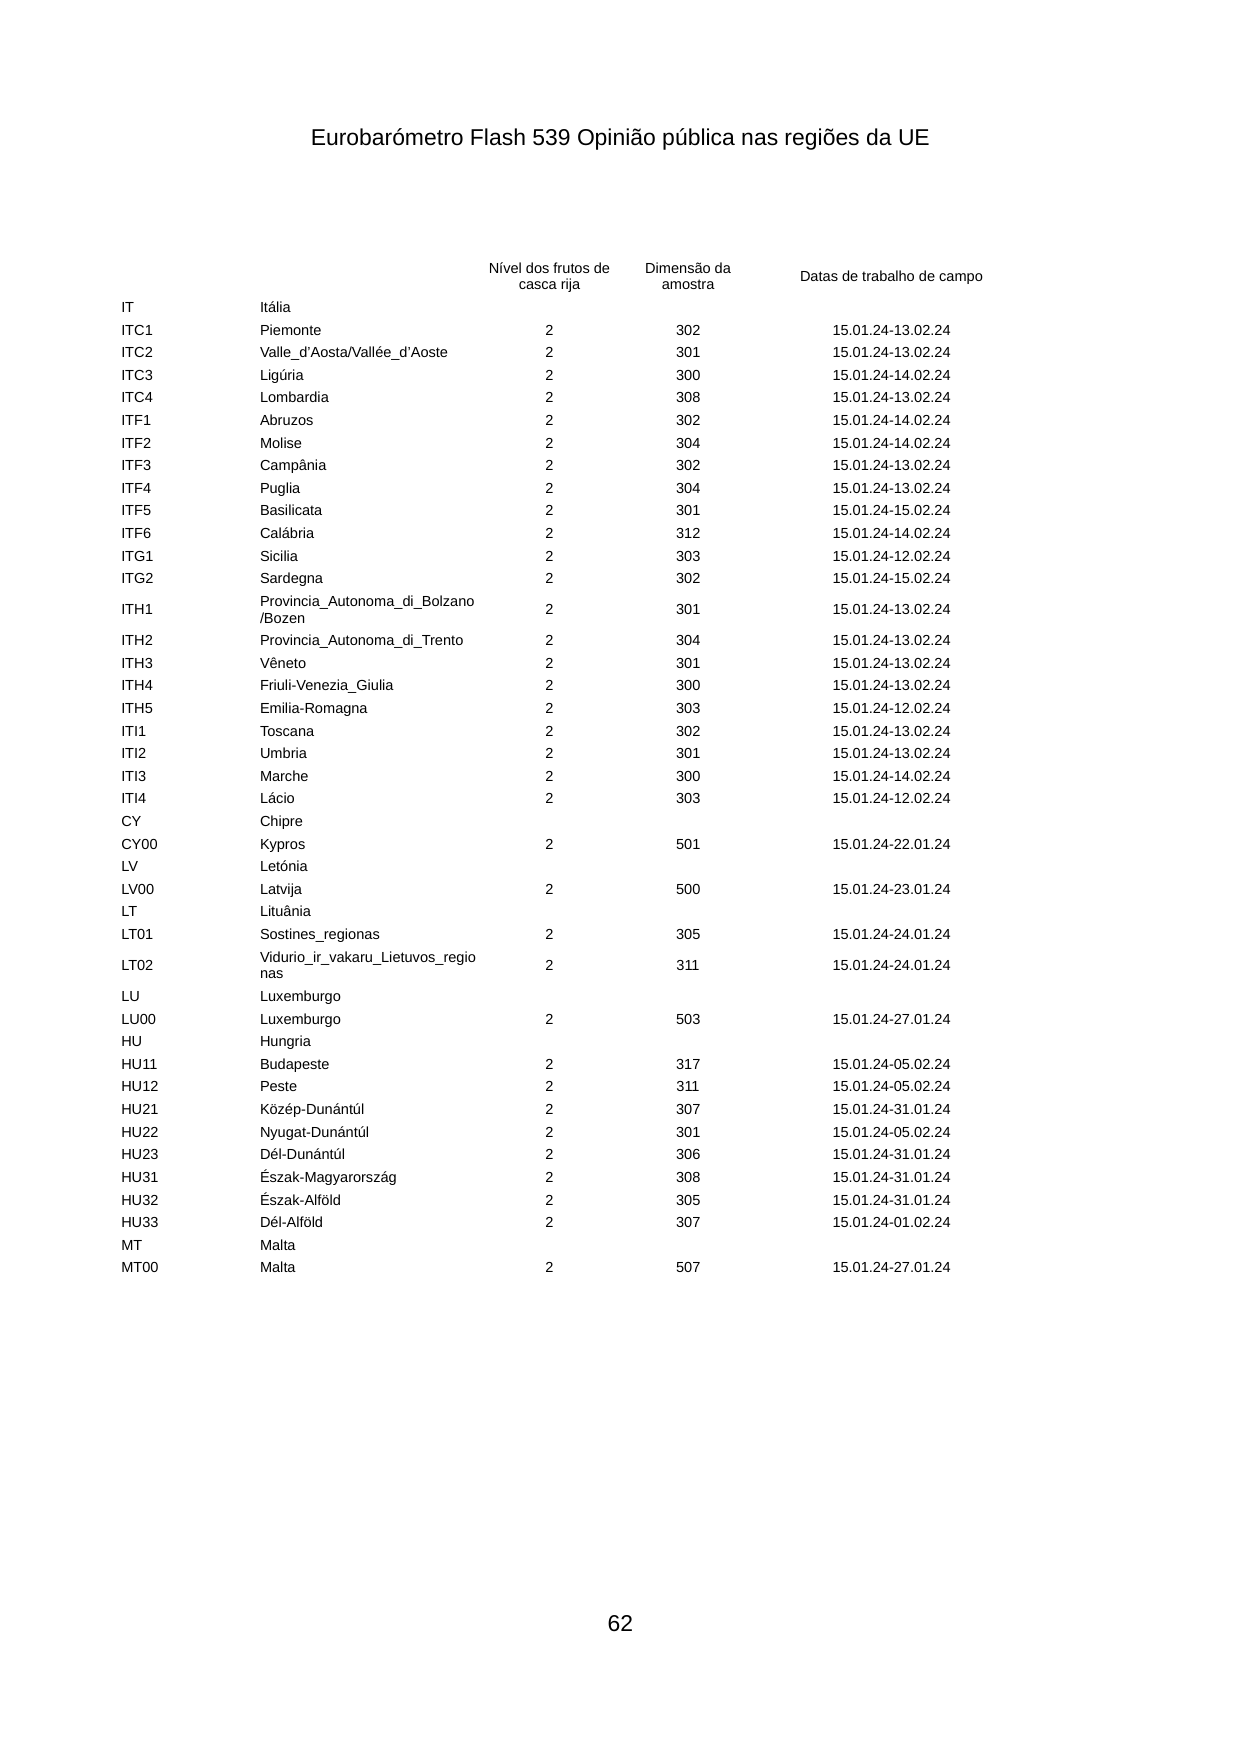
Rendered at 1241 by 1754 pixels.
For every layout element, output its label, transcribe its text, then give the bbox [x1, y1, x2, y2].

table_cell 500 [619, 878, 757, 900]
table_cell Basilicata [257, 499, 480, 522]
table_cell Sicilia [257, 544, 480, 567]
table_cell 15.01.24-27.01.24 [757, 1008, 1026, 1030]
table_cell HU12 [118, 1075, 257, 1098]
table_cell ITF2 [118, 431, 257, 454]
table_cell 15.01.24-13.02.24 [757, 590, 1026, 629]
table_cell HU23 [118, 1143, 257, 1166]
table_cell 503 [619, 1008, 757, 1030]
table_cell Dél-Dunántúl [257, 1143, 480, 1166]
table_cell Észak-Magyarország [257, 1166, 480, 1188]
table_cell 15.01.24-13.02.24 [757, 742, 1026, 764]
table_cell Chipre [257, 810, 480, 832]
table_cell Emilia-Romagna [257, 697, 480, 719]
table_cell 307 [619, 1098, 757, 1120]
table_cell Marche [257, 765, 480, 787]
table_cell 2 [480, 742, 618, 764]
table_cell 15.01.24-05.02.24 [757, 1120, 1026, 1143]
table_cell [480, 900, 618, 923]
table_cell [619, 900, 757, 923]
table_cell 15.01.24-12.02.24 [757, 697, 1026, 719]
table_cell [619, 855, 757, 878]
table_cell ITI2 [118, 742, 257, 764]
table_cell [480, 1234, 618, 1256]
table_cell 2 [480, 1053, 618, 1075]
table_cell [757, 810, 1026, 832]
table_cell IT [118, 296, 257, 318]
table_cell [757, 1030, 1026, 1053]
table_cell [480, 855, 618, 878]
table_cell 2 [480, 567, 618, 589]
table_cell [480, 296, 618, 318]
table_cell 300 [619, 674, 757, 697]
table_cell 2 [480, 765, 618, 787]
table_cell ITI3 [118, 765, 257, 787]
table_cell 15.01.24-12.02.24 [757, 787, 1026, 810]
table_cell 15.01.24-13.02.24 [757, 629, 1026, 652]
table_cell Vêneto [257, 652, 480, 674]
table_cell 2 [480, 1166, 618, 1188]
table_cell Sardegna [257, 567, 480, 589]
table_cell 300 [619, 364, 757, 386]
table_cell 2 [480, 477, 618, 499]
table_cell ITF3 [118, 454, 257, 477]
table_header [257, 256, 480, 296]
table_cell Calábria [257, 522, 480, 544]
table_cell [480, 810, 618, 832]
table_cell 2 [480, 878, 618, 900]
table_cell Letónia [257, 855, 480, 878]
table_cell 301 [619, 1120, 757, 1143]
table_cell ITC2 [118, 341, 257, 363]
table_cell [757, 296, 1026, 318]
table_cell 303 [619, 787, 757, 810]
table_cell 2 [480, 1008, 618, 1030]
table_cell [480, 985, 618, 1007]
table_cell 15.01.24-14.02.24 [757, 431, 1026, 454]
table_cell 15.01.24-14.02.24 [757, 522, 1026, 544]
table_cell [757, 985, 1026, 1007]
table_cell HU32 [118, 1188, 257, 1211]
table_cell Campânia [257, 454, 480, 477]
table_cell 15.01.24-23.01.24 [757, 878, 1026, 900]
table_cell 15.01.24-01.02.24 [757, 1211, 1026, 1233]
table_cell 2 [480, 499, 618, 522]
table_cell LT01 [118, 923, 257, 945]
table_cell 15.01.24-15.02.24 [757, 499, 1026, 522]
table_cell 2 [480, 341, 618, 363]
table_cell 303 [619, 697, 757, 719]
table_cell 2 [480, 652, 618, 674]
table_cell Umbria [257, 742, 480, 764]
table_cell 2 [480, 364, 618, 386]
table_cell ITH5 [118, 697, 257, 719]
table_cell Nyugat-Dunántúl [257, 1120, 480, 1143]
table_cell Toscana [257, 719, 480, 742]
table_cell 304 [619, 477, 757, 499]
table_cell 2 [480, 674, 618, 697]
table_cell 15.01.24-13.02.24 [757, 454, 1026, 477]
table_cell ITF6 [118, 522, 257, 544]
table_cell ITG2 [118, 567, 257, 589]
table_cell [757, 900, 1026, 923]
table_cell ITF4 [118, 477, 257, 499]
table_cell [757, 855, 1026, 878]
table_cell Itália [257, 296, 480, 318]
table_cell Malta [257, 1234, 480, 1256]
table_cell 301 [619, 499, 757, 522]
table_cell 15.01.24-27.01.24 [757, 1256, 1026, 1279]
table_cell 15.01.24-14.02.24 [757, 409, 1026, 431]
table_cell 15.01.24-13.02.24 [757, 477, 1026, 499]
table_cell [619, 1234, 757, 1256]
table_cell 317 [619, 1053, 757, 1075]
table_cell 306 [619, 1143, 757, 1166]
table_cell 2 [480, 1188, 618, 1211]
table_cell MT00 [118, 1256, 257, 1279]
table_cell Sostines_regionas [257, 923, 480, 945]
table_cell [619, 1030, 757, 1053]
table_cell 15.01.24-13.02.24 [757, 652, 1026, 674]
table_cell [757, 1234, 1026, 1256]
table_cell MT [118, 1234, 257, 1256]
table_header [118, 256, 257, 296]
table_cell 15.01.24-31.01.24 [757, 1166, 1026, 1188]
table_cell ITG1 [118, 544, 257, 567]
table_cell 2 [480, 1098, 618, 1120]
table_cell LT [118, 900, 257, 923]
table_cell 15.01.24-22.01.24 [757, 833, 1026, 855]
table_cell 15.01.24-13.02.24 [757, 386, 1026, 409]
table_cell 302 [619, 409, 757, 431]
table_cell 2 [480, 787, 618, 810]
table_cell 2 [480, 833, 618, 855]
table_cell 301 [619, 590, 757, 629]
table_cell Latvija [257, 878, 480, 900]
table_cell 15.01.24-05.02.24 [757, 1053, 1026, 1075]
table_cell 301 [619, 742, 757, 764]
table_cell HU22 [118, 1120, 257, 1143]
table_cell HU [118, 1030, 257, 1053]
table_cell [619, 985, 757, 1007]
table_cell CY00 [118, 833, 257, 855]
table_cell 301 [619, 341, 757, 363]
table_cell 2 [480, 697, 618, 719]
table_cell CY [118, 810, 257, 832]
table_cell 15.01.24-13.02.24 [757, 341, 1026, 363]
table_cell 15.01.24-31.01.24 [757, 1188, 1026, 1211]
table_cell 2 [480, 431, 618, 454]
table_cell 2 [480, 945, 618, 985]
table_cell LV00 [118, 878, 257, 900]
table_cell [619, 810, 757, 832]
table_cell Lácio [257, 787, 480, 810]
table_cell 15.01.24-05.02.24 [757, 1075, 1026, 1098]
table_cell HU33 [118, 1211, 257, 1233]
table_cell ITF1 [118, 409, 257, 431]
table_cell Ligúria [257, 364, 480, 386]
table_cell Budapeste [257, 1053, 480, 1075]
table_cell 2 [480, 1256, 618, 1279]
table_cell 15.01.24-31.01.24 [757, 1143, 1026, 1166]
table_header Dimensão da amostra [619, 256, 757, 296]
table_cell 2 [480, 1211, 618, 1233]
table_cell ITH2 [118, 629, 257, 652]
table_cell 305 [619, 923, 757, 945]
table_cell 304 [619, 431, 757, 454]
table_cell 15.01.24-13.02.24 [757, 674, 1026, 697]
table_cell 307 [619, 1211, 757, 1233]
table_cell Luxemburgo [257, 1008, 480, 1030]
table_cell 311 [619, 1075, 757, 1098]
table_cell 2 [480, 629, 618, 652]
table_cell Provincia_Autonoma_di_Bolzano/Bozen [257, 590, 480, 629]
table_cell ITF5 [118, 499, 257, 522]
table_cell Peste [257, 1075, 480, 1098]
table_cell 15.01.24-13.02.24 [757, 719, 1026, 742]
table_cell 15.01.24-12.02.24 [757, 544, 1026, 567]
table_cell 311 [619, 945, 757, 985]
table_cell 15.01.24-13.02.24 [757, 318, 1026, 341]
table_cell [480, 1030, 618, 1053]
table_cell 2 [480, 318, 618, 341]
table_cell ITI1 [118, 719, 257, 742]
table_cell HU11 [118, 1053, 257, 1075]
table_cell 2 [480, 1075, 618, 1098]
table_cell LU [118, 985, 257, 1007]
table_cell 2 [480, 386, 618, 409]
table_cell 305 [619, 1188, 757, 1211]
table_cell Malta [257, 1256, 480, 1279]
table_cell 15.01.24-24.01.24 [757, 945, 1026, 985]
table_cell 2 [480, 1120, 618, 1143]
table_cell LV [118, 855, 257, 878]
table_cell Hungria [257, 1030, 480, 1053]
table_cell 15.01.24-24.01.24 [757, 923, 1026, 945]
table_cell ITC4 [118, 386, 257, 409]
table_cell 303 [619, 544, 757, 567]
table_cell 308 [619, 386, 757, 409]
table_cell Kypros [257, 833, 480, 855]
table_cell Piemonte [257, 318, 480, 341]
table_cell ITH4 [118, 674, 257, 697]
table_cell HU21 [118, 1098, 257, 1120]
table_cell ITH1 [118, 590, 257, 629]
table_cell 15.01.24-31.01.24 [757, 1098, 1026, 1120]
table_cell 2 [480, 544, 618, 567]
table_cell Luxemburgo [257, 985, 480, 1007]
table_cell 2 [480, 454, 618, 477]
table_header Nível dos frutos de casca rija [480, 256, 618, 296]
table_cell Valle_d’Aosta/Vallée_d’Aoste [257, 341, 480, 363]
table_cell 2 [480, 522, 618, 544]
table_cell 302 [619, 318, 757, 341]
table_cell 2 [480, 590, 618, 629]
table_cell 301 [619, 652, 757, 674]
table_cell 15.01.24-15.02.24 [757, 567, 1026, 589]
table_cell LU00 [118, 1008, 257, 1030]
table_cell 308 [619, 1166, 757, 1188]
table_cell 15.01.24-14.02.24 [757, 364, 1026, 386]
table_cell Közép-Dunántúl [257, 1098, 480, 1120]
table_cell 2 [480, 409, 618, 431]
table_cell Észak-Alföld [257, 1188, 480, 1211]
table_cell 302 [619, 454, 757, 477]
table_cell [619, 296, 757, 318]
table_cell ITH3 [118, 652, 257, 674]
table_cell 501 [619, 833, 757, 855]
table_cell Dél-Alföld [257, 1211, 480, 1233]
table_cell Vidurio_ir_vakaru_Lietuvos_regionas [257, 945, 480, 985]
table_cell 2 [480, 923, 618, 945]
table_cell 2 [480, 1143, 618, 1166]
table_cell HU31 [118, 1166, 257, 1188]
table_cell Puglia [257, 477, 480, 499]
table_cell 302 [619, 567, 757, 589]
table_cell LT02 [118, 945, 257, 985]
table_cell 304 [619, 629, 757, 652]
table_cell ITI4 [118, 787, 257, 810]
table_cell Abruzos [257, 409, 480, 431]
table_cell 300 [619, 765, 757, 787]
table_cell Provincia_Autonoma_di_Trento [257, 629, 480, 652]
table_cell ITC1 [118, 318, 257, 341]
table_cell 312 [619, 522, 757, 544]
table_cell 2 [480, 719, 618, 742]
table_cell Molise [257, 431, 480, 454]
table_cell Lituânia [257, 900, 480, 923]
table_cell Lombardia [257, 386, 480, 409]
table_cell ITC3 [118, 364, 257, 386]
table_cell 302 [619, 719, 757, 742]
table_cell 15.01.24-14.02.24 [757, 765, 1026, 787]
table_cell 507 [619, 1256, 757, 1279]
table_cell Friuli-Venezia_Giulia [257, 674, 480, 697]
table_header Datas de trabalho de campo [757, 256, 1026, 296]
